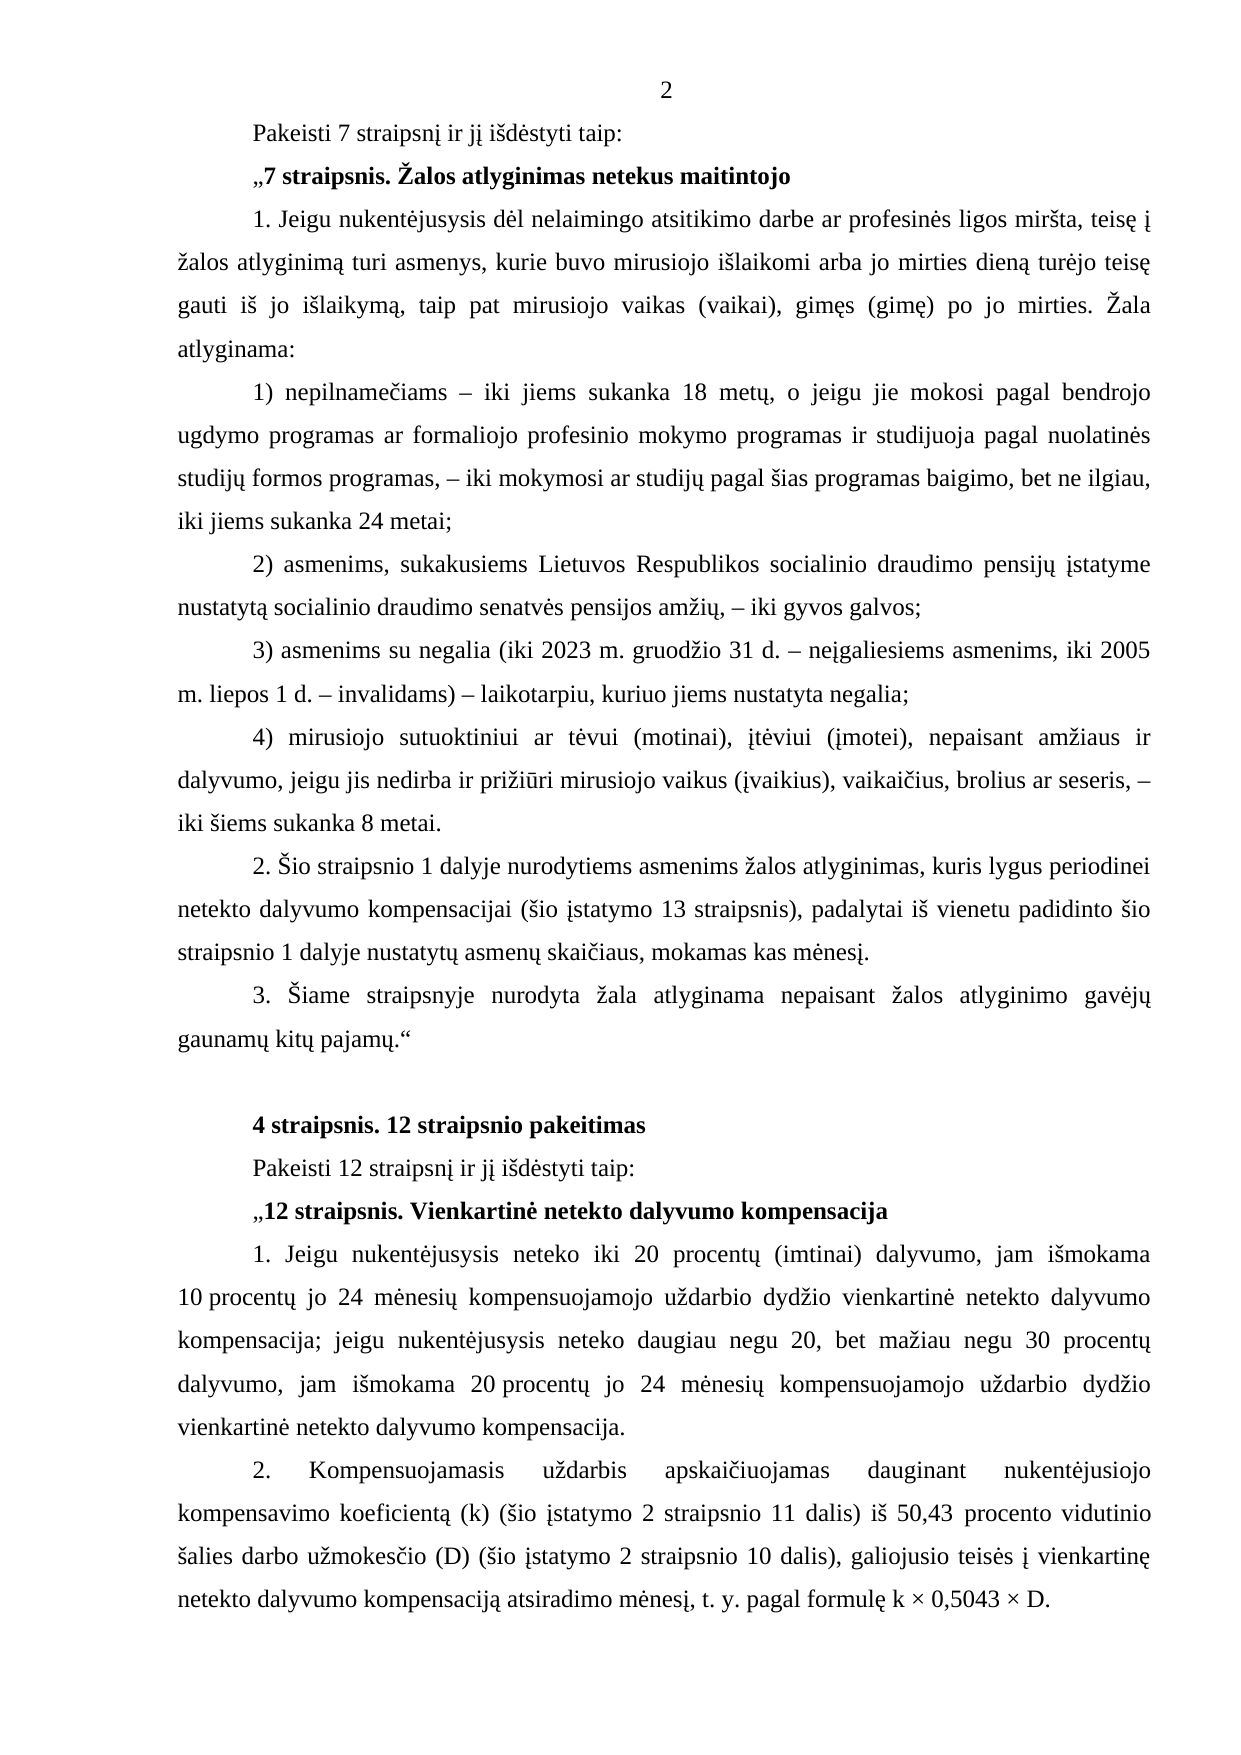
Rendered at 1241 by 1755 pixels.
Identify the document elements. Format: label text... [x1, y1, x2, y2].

text 2. Kompensuojamasis uždarbis apskaičiuojamas dauginant nukentėjusiojo kompensavimo koeficientą (k) (šio įstatymo 2 straipsnio 11 dalis) iš 50,43 procento vidutinio šalies darbo užmokesčio (D) (šio įstatymo 2 straipsnio 10 dalis), galiojusio teisės į vienkartinę netekto dalyvumo kompensaciją atsiradimo mėnesį, t. y. pagal formulę k × 0,5043 × D. [177, 1455, 1152, 1613]
text 4) mirusiojo sutuoktiniui ar tėvui (motinai), įtėviui (įmotei), nepaisant amžiaus ir dalyvumo, jeigu jis nedirba ir prižiūri mirusiojo vaikus (įvaikius), vaikaičius, brolius ar seseris, – iki šiems sukanka 8 metai. [177, 722, 1152, 837]
text 3) asmenims su negalia (iki 2023 m. gruodžio 31 d. – neįgaliesiems asmenims, iki 2005 m. liepos 1 d. – invalidams) – laikotarpiu, kuriuo jiems nustatyta negalia; [177, 636, 1152, 707]
text 1) nepilnamečiams – iki jiems sukanka 18 metų, o jeigu jie mokosi pagal bendrojo ugdymo programas ar formaliojo profesinio mokymo programas ir studijuoja pagal nuolatinės studijų formos programas, – iki mokymosi ar studijų pagal šias programas baigimo, bet ne ilgiau, iki jiems sukanka 24 metai; [177, 377, 1152, 535]
text „7 straipsnis. Žalos atlyginimas netekus maitintojo [177, 161, 1152, 190]
text 3. Šiame straipsnyje nurodyta žala atlyginama nepaisant žalos atlyginimo gavėjų gaunamų kitų pajamų.“ [177, 981, 1152, 1052]
text 4 straipsnis. 12 straipsnio pakeitimas [177, 1110, 1152, 1139]
text 2. Šio straipsnio 1 dalyje nurodytiems asmenims žalos atlyginimas, kuris lygus periodinei netekto dalyvumo kompensacijai (šio įstatymo 13 straipsnis), padalytai iš vienetu padidinto šio straipsnio 1 dalyje nustatytų asmenų skaičiaus, mokamas kas mėnesį. [177, 851, 1152, 966]
text Pakeisti 12 straipsnį ir jį išdėstyti taip: [177, 1153, 1152, 1182]
text 1. Jeigu nukentėjusysis dėl nelaimingo atsitikimo darbe ar profesinės ligos miršta, teisę į žalos atlyginimą turi asmenys, kurie buvo mirusiojo išlaikomi arba jo mirties dieną turėjo teisę gauti iš jo išlaikymą, taip pat mirusiojo vaikas (vaikai), gimęs (gimę) po jo mirties. Žala atlyginama: [177, 204, 1152, 362]
text Pakeisti 7 straipsnį ir jį išdėstyti taip: [177, 118, 1152, 147]
text „12 straipsnis. Vienkartinė netekto dalyvumo kompensacija [177, 1196, 1152, 1225]
text 1. Jeigu nukentėjusysis neteko iki 20 procentų (imtinai) dalyvumo, jam išmokama 10 procentų jo 24 mėnesių kompensuojamojo uždarbio dydžio vienkartinė netekto dalyvumo kompensacija; jeigu nukentėjusysis neteko daugiau negu 20, bet mažiau negu 30 procentų dalyvumo, jam išmokama 20 procentų jo 24 mėnesių kompensuojamojo uždarbio dydžio vienkartinė netekto dalyvumo kompensacija. [177, 1239, 1152, 1441]
text 2) asmenims, sukakusiems Lietuvos Respublikos socialinio draudimo pensijų įstatyme nustatytą socialinio draudimo senatvės pensijos amžių, – iki gyvos galvos; [177, 549, 1152, 621]
